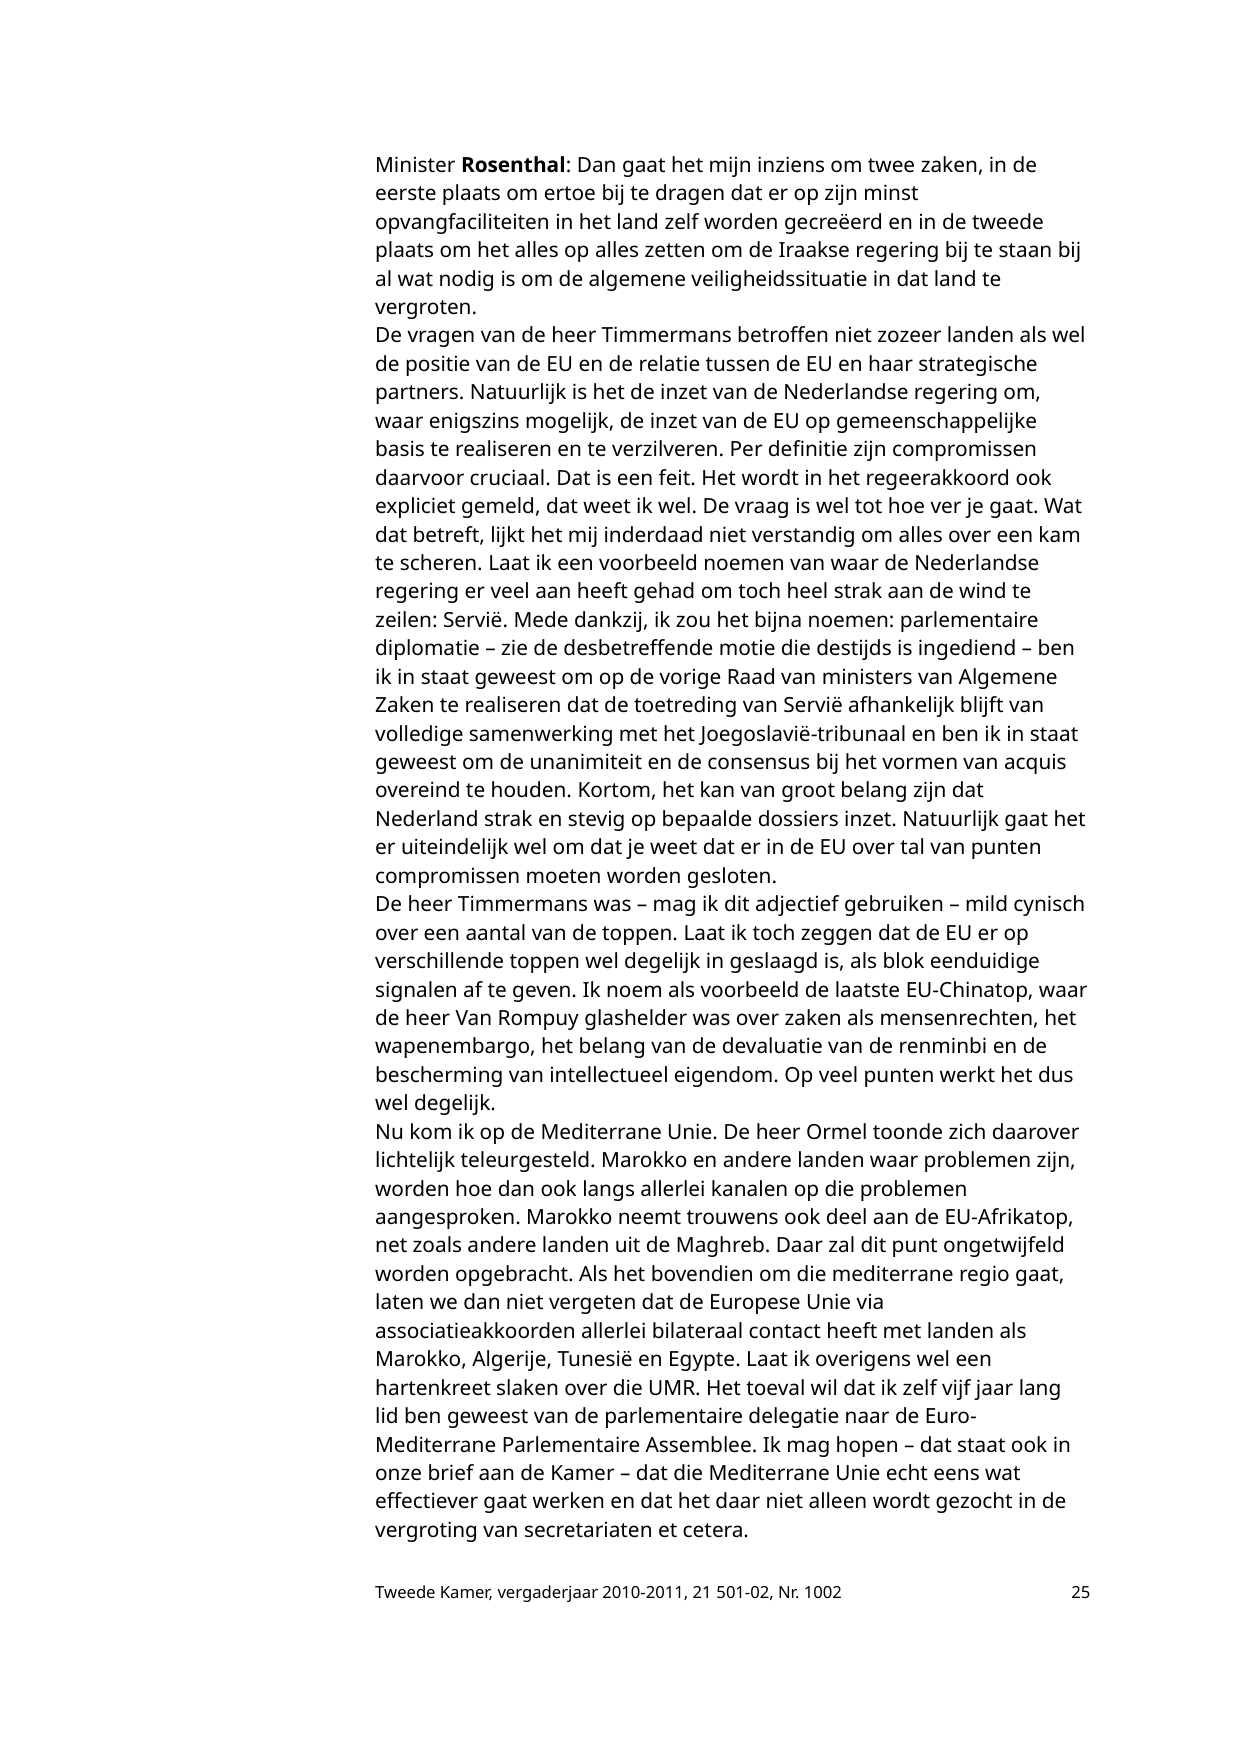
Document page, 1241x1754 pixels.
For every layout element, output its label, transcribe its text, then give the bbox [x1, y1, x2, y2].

text De heer Timmermans was – mag ik dit adjectief gebruiken – mild cynisch over een aantal van de toppen. Laat ik toch zeggen dat de EU er op verschillende toppen wel degelijk in geslaagd is, als blok eenduidige signalen af te geven. Ik noem als voorbeeld de laatste EU-Chinatop, waar de heer Van Rompuy glashelder was over zaken als mensenrechten, het wapenembargo, het belang van de devaluatie van de renminbi en de bescherming van intellectueel eigendom. Op veel punten werkt het dus wel degelijk. [375, 889, 1090, 1117]
text Minister Rosenthal: Dan gaat het mijn inziens om twee zaken, in de eerste plaats om ertoe bij te dragen dat er op zijn minst opvangfaciliteiten in het land zelf worden gecreëerd en in de tweede plaats om het alles op alles zetten om de Iraakse regering bij te staan bij al wat nodig is om de algemene veiligheidssituatie in dat land te vergroten. [375, 150, 1090, 321]
text De vragen van de heer Timmermans betroffen niet zozeer landen als wel de positie van de EU en de relatie tussen de EU en haar strategische partners. Natuurlijk is het de inzet van de Nederlandse regering om, waar enigszins mogelijk, de inzet van de EU op gemeenschappelijke basis te realiseren en te verzilveren. Per definitie zijn compromissen daarvoor cruciaal. Dat is een feit. Het wordt in het regeerakkoord ook expliciet gemeld, dat weet ik wel. De vraag is wel tot hoe ver je gaat. Wat dat betreft, lijkt het mij inderdaad niet verstandig om alles over een kam te scheren. Laat ik een voorbeeld noemen van waar de Nederlandse regering er veel aan heeft gehad om toch heel strak aan de wind te zeilen: Servië. Mede dankzij, ik zou het bijna noemen: parlementaire diplomatie – zie de desbetreffende motie die destijds is ingediend – ben ik in staat geweest om op de vorige Raad van ministers van Algemene Zaken te realiseren dat de toetreding van Servië afhankelijk blijft van volledige samenwerking met het Joegoslavië-tribunaal en ben ik in staat geweest om de unanimiteit en de consensus bij het vormen van acquis overeind te houden. Kortom, het kan van groot belang zijn dat Nederland strak en stevig op bepaalde dossiers inzet. Natuurlijk gaat het er uiteindelijk wel om dat je weet dat er in de EU over tal van punten compromissen moeten worden gesloten. [375, 321, 1090, 889]
text Nu kom ik op de Mediterrane Unie. De heer Ormel toonde zich daarover lichtelijk teleurgesteld. Marokko en andere landen waar problemen zijn, worden hoe dan ook langs allerlei kanalen op die problemen aangesproken. Marokko neemt trouwens ook deel aan de EU-Afrikatop, net zoals andere landen uit de Maghreb. Daar zal dit punt ongetwijfeld worden opgebracht. Als het bovendien om die mediterrane regio gaat, laten we dan niet vergeten dat de Europese Unie via associatieakkoorden allerlei bilateraal contact heeft met landen als Marokko, Algerije, Tunesië en Egypte. Laat ik overigens wel een hartenkreet slaken over die UMR. Het toeval wil dat ik zelf vijf jaar lang lid ben geweest van de parlementaire delegatie naar de Euro-Mediterrane Parlementaire Assemblee. Ik mag hopen – dat staat ook in onze brief aan de Kamer – dat die Mediterrane Unie echt eens wat effectiever gaat werken en dat het daar niet alleen wordt gezocht in de vergroting van secretariaten et cetera. [375, 1117, 1090, 1543]
